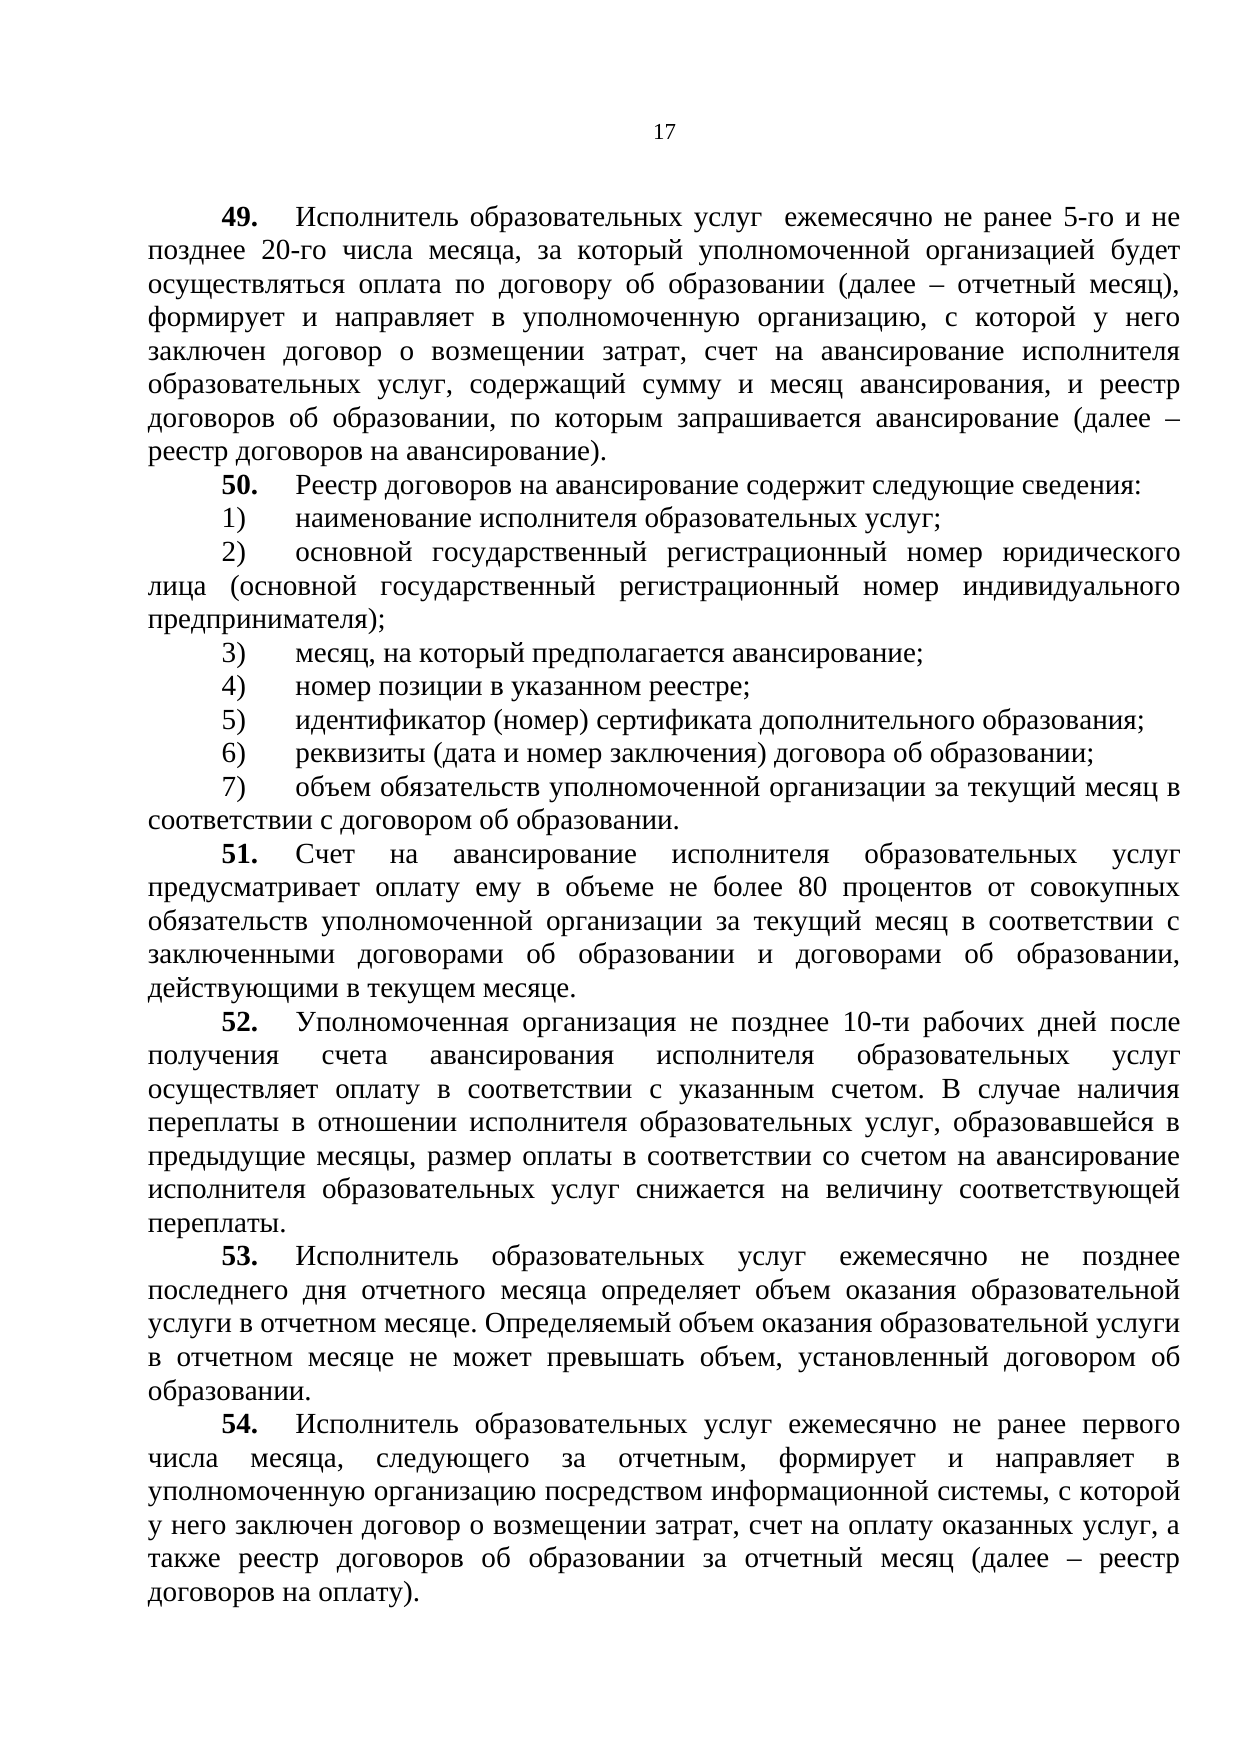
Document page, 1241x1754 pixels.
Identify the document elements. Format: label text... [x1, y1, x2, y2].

text 6) реквизиты (дата и номер заключения) договора об образовании; [148, 735, 1181, 769]
text 1) наименование исполнителя образовательных услуг; [148, 501, 1181, 534]
text 4) номер позиции в указанном реестре; [148, 668, 1181, 702]
text 50. Реестр договоров на авансирование содержит следующие сведения: [148, 467, 1181, 501]
text 52. Уполномоченная организация не позднее 10-ти рабочих дней после получения счета авансирования исполнителя образовательных услуг осуществляет оплату в соответствии с указанным счетом. В случае наличия переплаты в отношении исполнителя образовательных услуг, образовавшейся в предыдущие месяцы, размер оплаты в соответствии со счетом на авансирование исполнителя образовательных услуг снижается на величину соответствующей переплаты. [148, 1004, 1181, 1238]
text 7) объем обязательств уполномоченной организации за текущий месяц в соответствии с договором об образовании. [148, 769, 1181, 836]
text 5) идентификатор (номер) сертификата дополнительного образования; [148, 702, 1181, 735]
text 49. Исполнитель образовательных услуг ежемесячно не ранее 5-го и не позднее 20-го числа месяца, за который уполномоченной организацией будет осуществляться оплата по договору об образовании (далее – отчетный месяц), формирует и направляет в уполномоченную организацию, с которой у него заключен договор о возмещении затрат, счет на авансирование исполнителя образовательных услуг, содержащий сумму и месяц авансирования, и реестр договоров об образовании, по которым запрашивается авансирование (далее – реестр договоров на авансирование). [148, 199, 1181, 467]
text 51. Счет на авансирование исполнителя образовательных услуг предусматривает оплату ему в объеме не более 80 процентов от совокупных обязательств уполномоченной организации за текущий месяц в соответствии с заключенными договорами об образовании и договорами об образовании, действующими в текущем месяце. [148, 836, 1181, 1004]
text 54. Исполнитель образовательных услуг ежемесячно не ранее первого числа месяца, следующего за отчетным, формирует и направляет в уполномоченную организацию посредством информационной системы, с которой у него заключен договор о возмещении затрат, счет на оплату оказанных услуг, а также реестр договоров об образовании за отчетный месяц (далее – реестр договоров на оплату). [148, 1406, 1181, 1607]
text 2) основной государственный регистрационный номер юридического лица (основной государственный регистрационный номер индивидуального предпринимателя); [148, 534, 1181, 635]
text 3) месяц, на который предполагается авансирование; [148, 635, 1181, 668]
text 53. Исполнитель образовательных услуг ежемесячно не позднее последнего дня отчетного месяца определяет объем оказания образовательной услуги в отчетном месяце. Определяемый объем оказания образовательной услуги в отчетном месяце не может превышать объем, установленный договором об образовании. [148, 1238, 1181, 1406]
